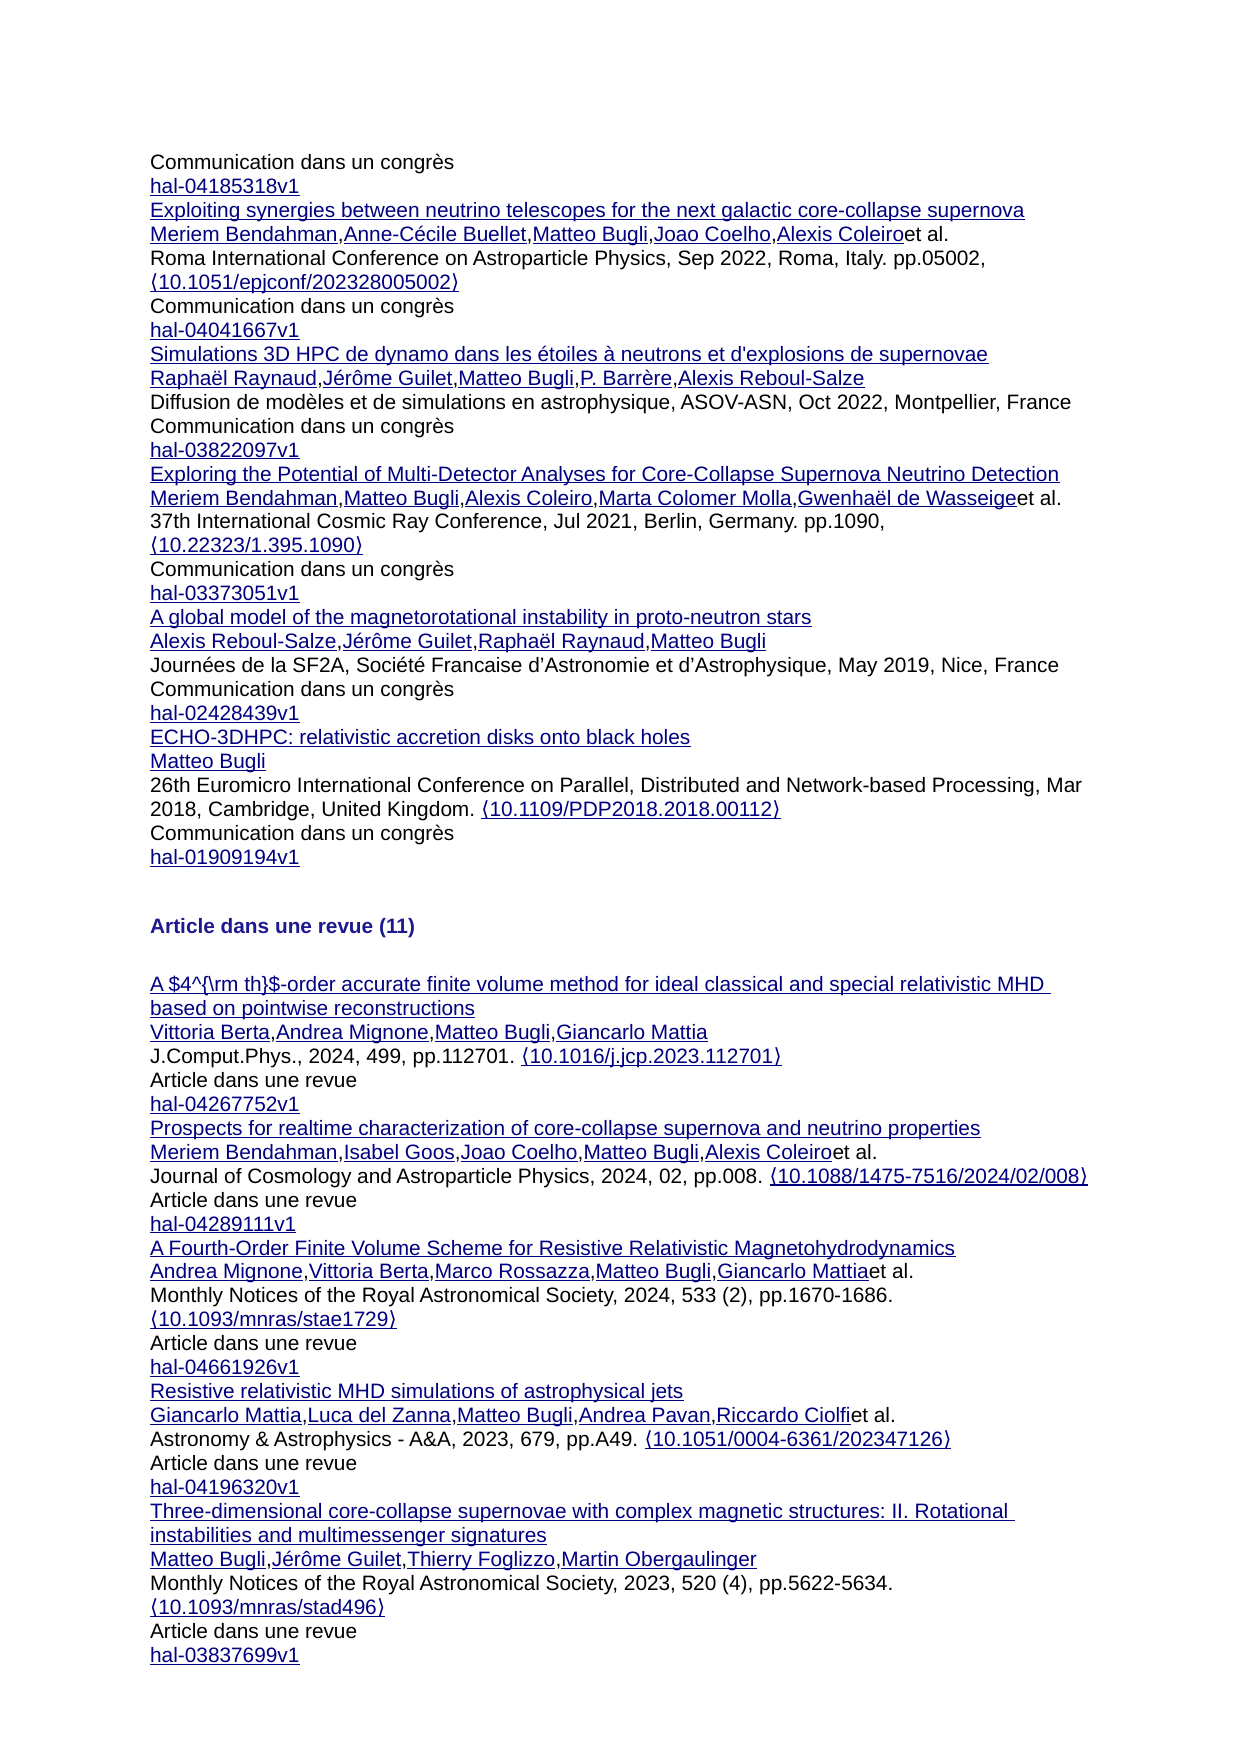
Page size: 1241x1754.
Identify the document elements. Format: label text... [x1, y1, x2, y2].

table_cell Exploring the Potential of Multi-Detector Analyses for Core-Collapse Supernova Neutrino Detection Meriem Bendahman,Matteo Bugli,Alexis Coleiro,Marta Colomer Molla,Gwenhaël de Wasseigeet al. 37th International Cosmic Ray Conference, Jul 2021, Berlin, Germany. pp.1090, ⟨10.22323/1.395.1090⟩ Communication dans un congrès hal-03373051v1 [150, 461, 1090, 605]
table_cell A Fourth-Order Finite Volume Scheme for Resistive Relativistic Magnetohydrodynamics Andrea Mignone,Vittoria Berta,Marco Rossazza,Matteo Bugli,Giancarlo Mattiaet al. Monthly Notices of the Royal Astronomical Society, 2024, 533 (2), pp.1670-1686. ⟨10.1093/mnras/stae1729⟩ Article dans une revue hal-04661926v1 [150, 1235, 1090, 1379]
table_cell Prospects for realtime characterization of core-collapse supernova and neutrino properties Meriem Bendahman,Isabel Goos,Joao Coelho,Matteo Bugli,Alexis Coleiroet al. Journal of Cosmology and Astroparticle Physics, 2024, 02, pp.008. ⟨10.1088/1475-7516/2024/02/008⟩ Article dans une revue hal-04289111v1 [150, 1116, 1090, 1235]
table_cell Exploiting synergies between neutrino telescopes for the next galactic core-collapse supernova Meriem Bendahman,Anne-Cécile Buellet,Matteo Bugli,Joao Coelho,Alexis Coleiroet al. Roma International Conference on Astroparticle Physics, Sep 2022, Roma, Italy. pp.05002, ⟨10.1051/epjconf/202328005002⟩ Communication dans un congrès hal-04041667v1 [150, 198, 1090, 342]
table_cell ECHO-3DHPC: relativistic accretion disks onto black holes Matteo Bugli 26th Euromicro International Conference on Parallel, Distributed and Network-based Processing, Mar 2018, Cambridge, United Kingdom. ⟨10.1109/PDP2018.2018.00112⟩ Communication dans un congrès hal-01909194v1 [150, 725, 1090, 869]
table_cell Resistive relativistic MHD simulations of astrophysical jets Giancarlo Mattia,Luca del Zanna,Matteo Bugli,Andrea Pavan,Riccardo Ciolfiet al. Astronomy & Astrophysics - A&A, 2023, 679, pp.A49. ⟨10.1051/0004-6361/202347126⟩ Article dans une revue hal-04196320v1 [150, 1379, 1090, 1499]
table_cell A global model of the magnetorotational instability in proto-neutron stars Alexis Reboul-Salze,Jérôme Guilet,Raphaël Raynaud,Matteo Bugli Journées de la SF2A, Société Francaise d’Astronomie et d’Astrophysique, May 2019, Nice, France Communication dans un congrès hal-02428439v1 [150, 605, 1090, 725]
subtitle Article dans une revue (11) [150, 913, 1090, 937]
table_header A $4^{\rm th}$-order accurate finite volume method for ideal classical and special relativistic MHD based on pointwise reconstructions Vittoria Berta,Andrea Mignone,Matteo Bugli,Giancarlo Mattia J.Comput.Phys., 2024, 499, pp.112701. ⟨10.1016/j.jcp.2023.112701⟩ Article dans une revue hal-04267752v1 [150, 972, 1090, 1116]
table_cell Communication dans un congrès hal-04185318v1 [150, 150, 1090, 198]
table_cell Three-dimensional core-collapse supernovae with complex magnetic structures: II. Rotational instabilities and multimessenger signatures Matteo Bugli,Jérôme Guilet,Thierry Foglizzo,Martin Obergaulinger Monthly Notices of the Royal Astronomical Society, 2023, 520 (4), pp.5622-5634. ⟨10.1093/mnras/stad496⟩ Article dans une revue hal-03837699v1 [150, 1499, 1090, 1667]
table_cell Simulations 3D HPC de dynamo dans les étoiles à neutrons et d'explosions de supernovae Raphaël Raynaud,Jérôme Guilet,Matteo Bugli,P. Barrère,Alexis Reboul-Salze Diffusion de modèles et de simulations en astrophysique, ASOV-ASN, Oct 2022, Montpellier, France Communication dans un congrès hal-03822097v1 [150, 342, 1090, 461]
